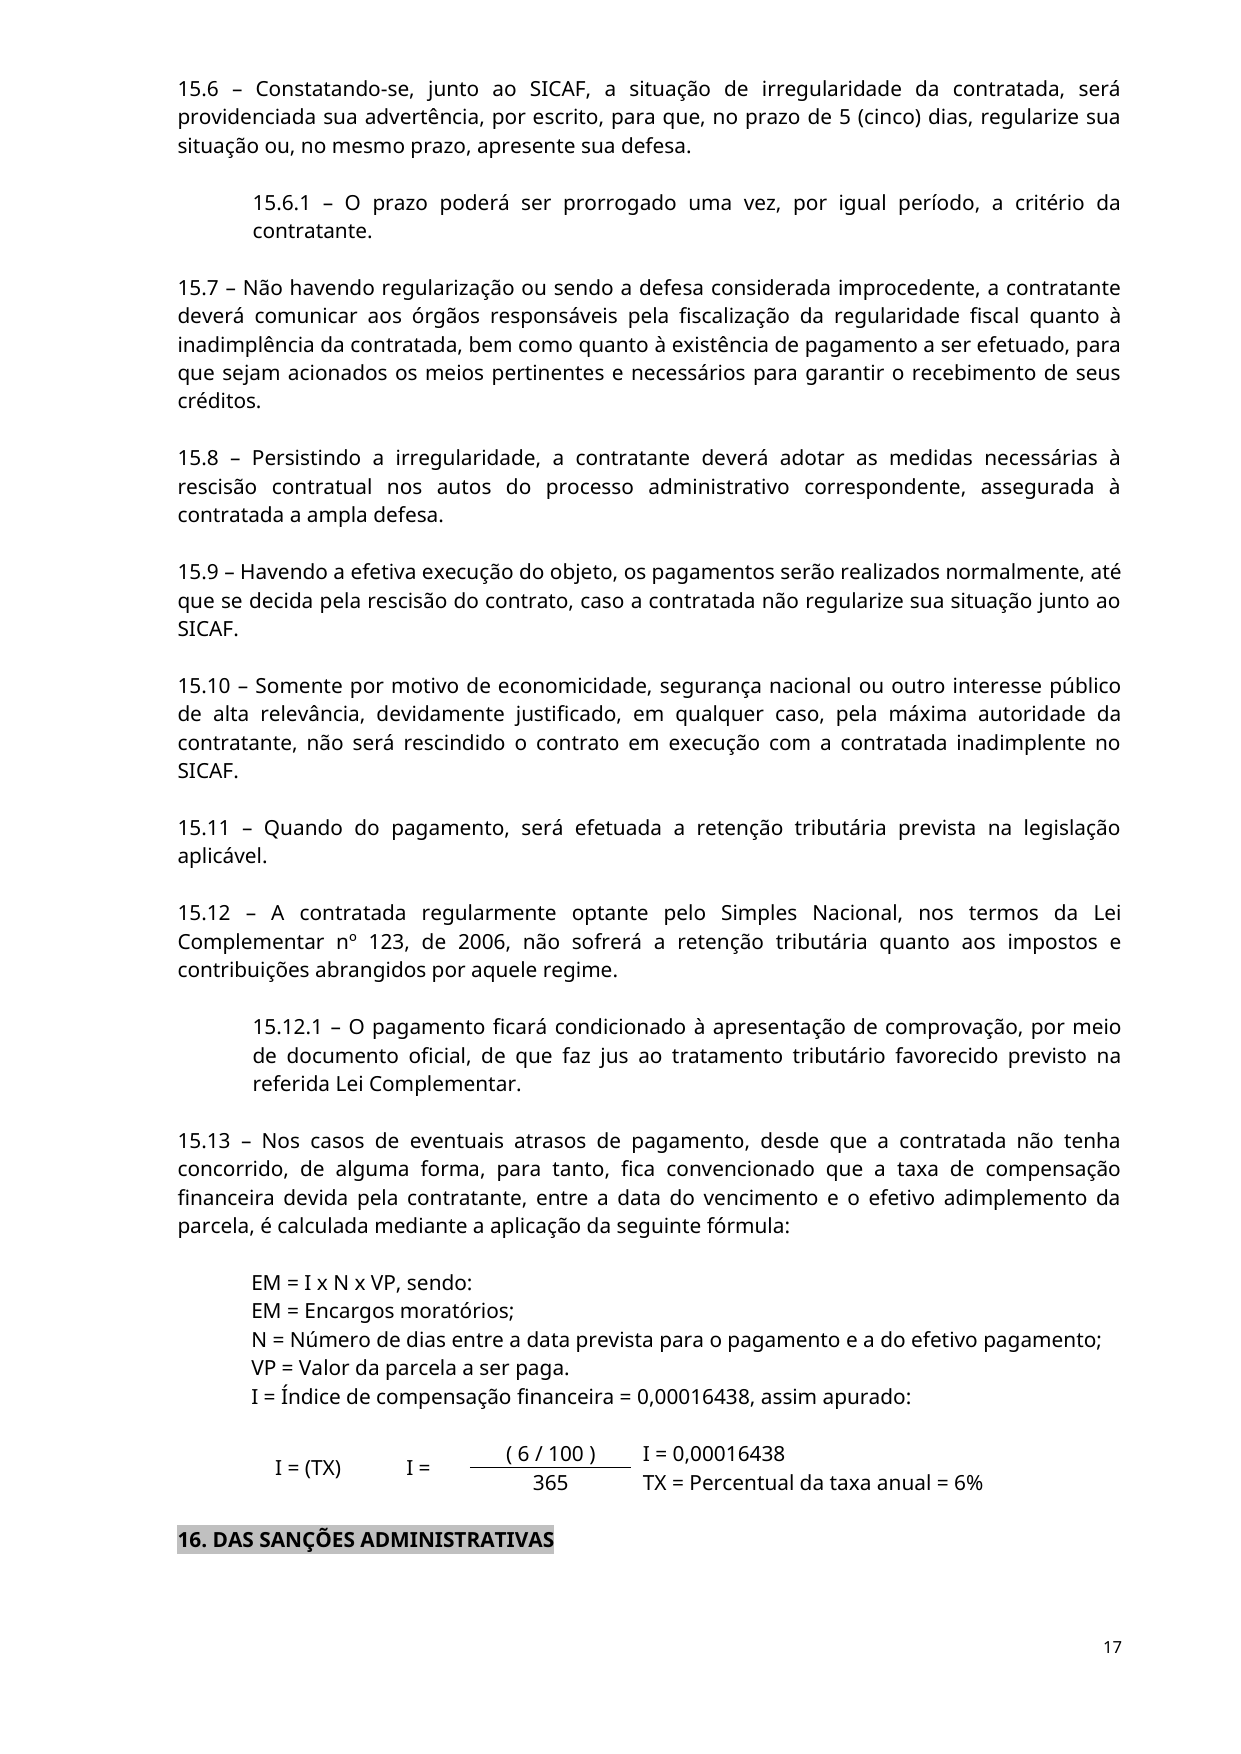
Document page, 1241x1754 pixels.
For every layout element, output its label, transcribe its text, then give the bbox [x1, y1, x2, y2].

text I = Índice de compensação financeira = 0,00016438, assim apurado: [251, 1382, 1122, 1410]
table_header ( 6 / 100 ) [470, 1439, 631, 1467]
table_header I = 0,00016438 TX = Percentual da taxa anual = 6% [631, 1439, 1144, 1497]
list 15.6 – Constatando-se, junto ao SICAF, a situação de irregularidade da contratada, será providenciada sua advertência, por escrito, para que, no prazo de 5 (cinco) dias, regularize sua situação ou, no mesmo prazo, apresente sua defesa. [177, 74, 1122, 159]
table_cell 365 [470, 1468, 631, 1497]
text 15.11 – Quando do pagamento, será efetuada a retenção tributária prevista na legislação aplicável. [177, 813, 1122, 870]
text 15.12.1 – O pagamento ficará condicionado à apresentação de comprovação, por meio de documento oficial, de que faz jus ao tratamento tributário favorecido previsto na referida Lei Complementar. [252, 1012, 1122, 1098]
text 15.10 – Somente por motivo de economicidade, segurança nacional ou outro interesse público de alta relevância, devidamente justificado, em qualquer caso, pela máxima autoridade da contratante, não será rescindido o contrato em execução com a contratada inadimplente no SICAF. [177, 671, 1122, 785]
table_header I = [395, 1439, 470, 1497]
list 15.9 – Havendo a efetiva execução do objeto, os pagamentos serão realizados normalmente, até que se decida pela rescisão do contrato, caso a contratada não regularize sua situação junto ao SICAF. [177, 557, 1122, 643]
list 15.7 – Não havendo regularização ou sendo a defesa considerada improcedente, a contratante deverá comunicar aos órgãos responsáveis pela fiscalização da regularidade fiscal quanto à inadimplência da contratada, bem como quanto à existência de pagamento a ser efetuado, para que sejam acionados os meios pertinentes e necessários para garantir o recebimento de seus créditos. [177, 273, 1122, 415]
text EM = I x N x VP, sendo: [251, 1268, 1122, 1297]
text 16. DAS SANÇÕES ADMINISTRATIVAS [177, 1525, 1122, 1554]
text 15.12 – A contratada regularmente optante pelo Simples Nacional, nos termos da Lei Complementar nº 123, de 2006, não sofrerá a retenção tributária quanto aos impostos e contribuições abrangidos por aquele regime. [177, 898, 1122, 984]
list 15.8 – Persistindo a irregularidade, a contratante deverá adotar as medidas necessárias à rescisão contratual nos autos do processo administrativo correspondente, assegurada à contratada a ampla defesa. [177, 443, 1122, 529]
text 15.13 – Nos casos de eventuais atrasos de pagamento, desde que a contratada não tenha concorrido, de alguma forma, para tanto, fica convencionado que a taxa de compensação financeira devida pela contratante, entre a data do vencimento e o efetivo adimplemento da parcela, é calculada mediante a aplicação da seguinte fórmula: [177, 1126, 1122, 1240]
text N = Número de dias entre a data prevista para o pagamento e a do efetivo pagamento; [251, 1325, 1122, 1353]
list 15.6.1 – O prazo poderá ser prorrogado uma vez, por igual período, a critério da contratante. [252, 188, 1122, 244]
text VP = Valor da parcela a ser paga. [251, 1353, 1122, 1382]
table_header I = (TX) [221, 1439, 395, 1497]
text EM = Encargos moratórios; [251, 1297, 1122, 1325]
